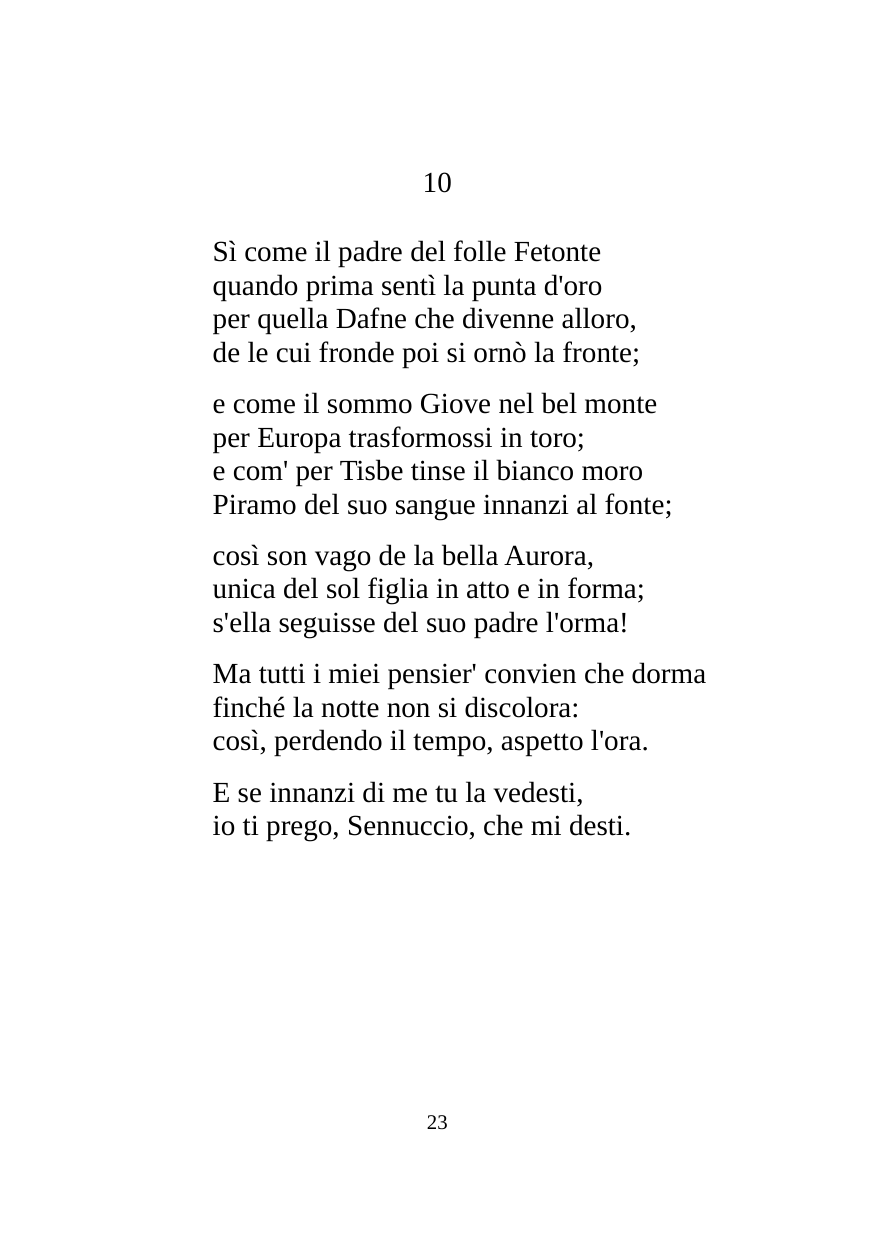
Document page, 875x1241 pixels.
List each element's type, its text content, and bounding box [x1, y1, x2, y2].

subtitle 10 [106, 165, 768, 199]
text così son vago de la bella Aurora, unica del sol figlia in atto e in forma; s'ella seguisse del suo padre l'orma! [212, 538, 768, 639]
text Sì come il padre del folle Fetonte quando prima sentì la punta d'oro per quella Dafne che divenne alloro, de le cui fronde poi si ornò la fronte; [212, 234, 768, 368]
text e come il sommo Giove nel bel monte per Europa trasformossi in toro; e com' per Tisbe tinse il bianco moro Piramo del suo sangue innanzi al fonte; [212, 386, 768, 520]
text Ma tutti i miei pensier' convien che dorma finché la notte non si discolora: così, perdendo il tempo, aspetto l'ora. [212, 656, 768, 757]
text E se innanzi di me tu la vedesti, io ti prego, Sennuccio, che mi desti. [212, 775, 768, 842]
